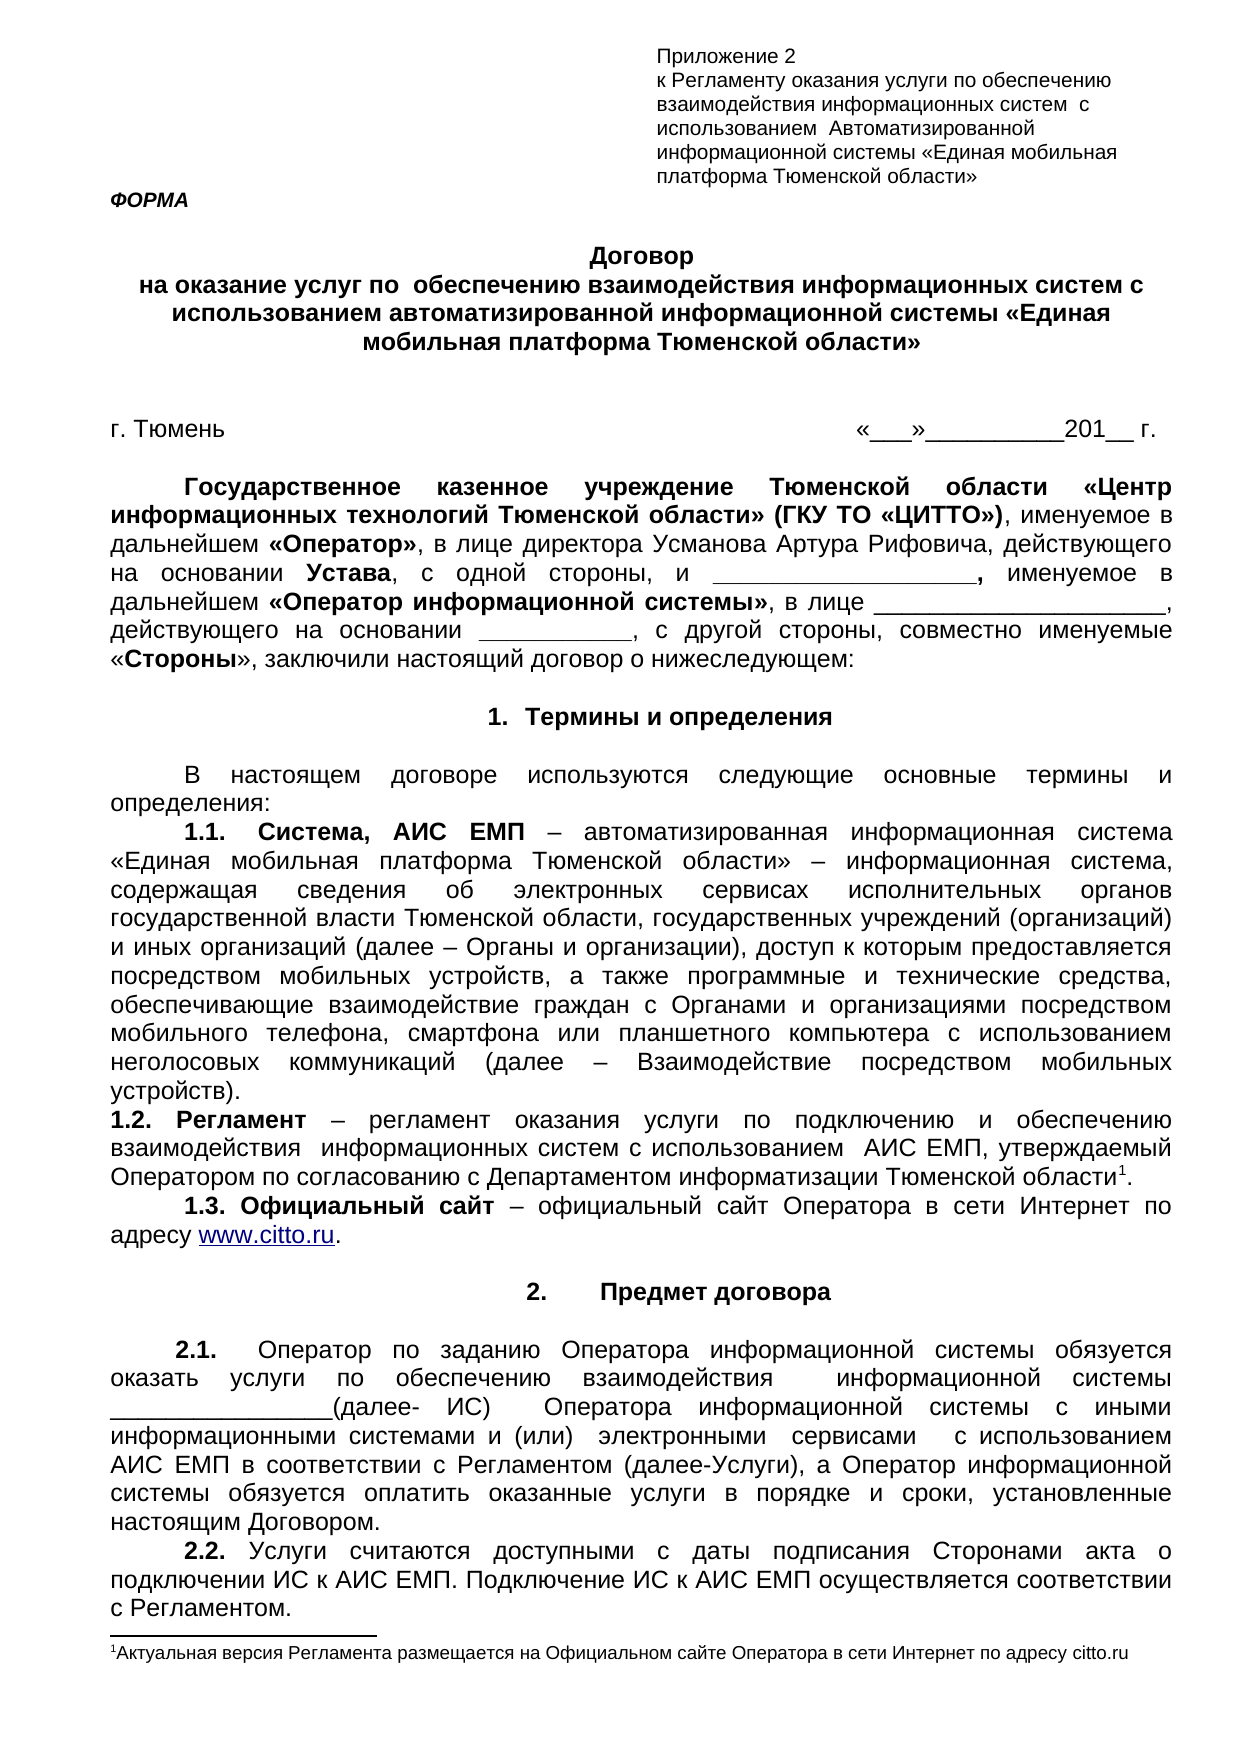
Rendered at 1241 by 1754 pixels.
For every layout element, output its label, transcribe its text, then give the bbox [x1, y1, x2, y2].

list Термины и определения [148, 702, 1173, 731]
text г. Тюмень «___»__________201__ г. [110, 414, 1173, 442]
text Актуальная версия Регламента размещается на Официальном сайте Оператора в сети Интернет по адресу citto.ru [110, 1642, 1173, 1663]
text 2.2. Услуги считаются доступными с даты подписания Сторонами акта о подключении ИС к АИС ЕМП. Подключение ИС к АИС ЕМП осуществляется соответствии с Регламентом. [110, 1536, 1173, 1622]
text ФОРМА [110, 188, 1173, 212]
text Приложение 2 [656, 44, 1173, 68]
text 1.2. Регламент – регламент оказания услуги по подключению и обеспечению взаимодействия информационных систем с использованием АИС ЕМП, утверждаемый Оператором по согласованию с Департаментом информатизации Тюменской области. [110, 1104, 1173, 1191]
text Договор [110, 241, 1173, 269]
text В настоящем договоре используются следующие основные термины и определения: [110, 759, 1173, 817]
text на оказание услуг по обеспечению взаимодействия информационных систем с использованием автоматизированной информационной системы «Единая мобильная платформа Тюменской области» [110, 269, 1173, 356]
list Система, АИС ЕМП – автоматизированная информационная система «Единая мобильная платформа Тюменской области» – информационная система, содержащая сведения об электронных сервисах исполнительных органов государственной власти Тюменской области, государственных учреждений (организаций) и иных организаций (далее – Органы и организации), доступ к которым предоставляется посредством мобильных устройств, а также программные и технические средства, обеспечивающие взаимодействие граждан с Органами и организациями посредством мобильного телефона, смартфона или планшетного компьютера с использованием неголосовых коммуникаций (далее – Взаимодействие посредством мобильных устройств). [110, 817, 1173, 1104]
text 1.3. Официальный сайт – официальный сайт Оператора в сети Интернет по адресу www.citto.ru. [110, 1191, 1173, 1248]
list Предмет договора [110, 1277, 1173, 1306]
text к Регламенту оказания услуги по обеспечению взаимодействия информационных систем с использованием Автоматизированной информационной системы «Единая мобильная платформа Тюменской области» [656, 68, 1173, 188]
list Оператор по заданию Оператора информационной системы обязуется оказать услуги по обеспечению взаимодействия информационной системы ________________(далее- ИС) Оператора информационной системы с иными информационными системами и (или) электронными сервисами с использованием АИС ЕМП в соответствии с Регламентом (далее-Услуги), а Оператор информационной системы обязуется оплатить оказанные услуги в порядке и сроки, установленные настоящим Договором. [110, 1334, 1173, 1536]
text Государственное казенное учреждение Тюменской области «Центр информационных технологий Тюменской области» (ГКУ ТО «ЦИТТО»), именуемое в дальнейшем «Оператор», в лице директора Усманова Артура Рифовича, действующего на основании Устава, с одной стороны, и ___________________, именуемое в дальнейшем «Оператор информационной системы», в лице _____________________, действующего на основании ___________, с другой стороны, совместно именуемые «Стороны», заключили настоящий договор о нижеследующем: [110, 472, 1173, 673]
